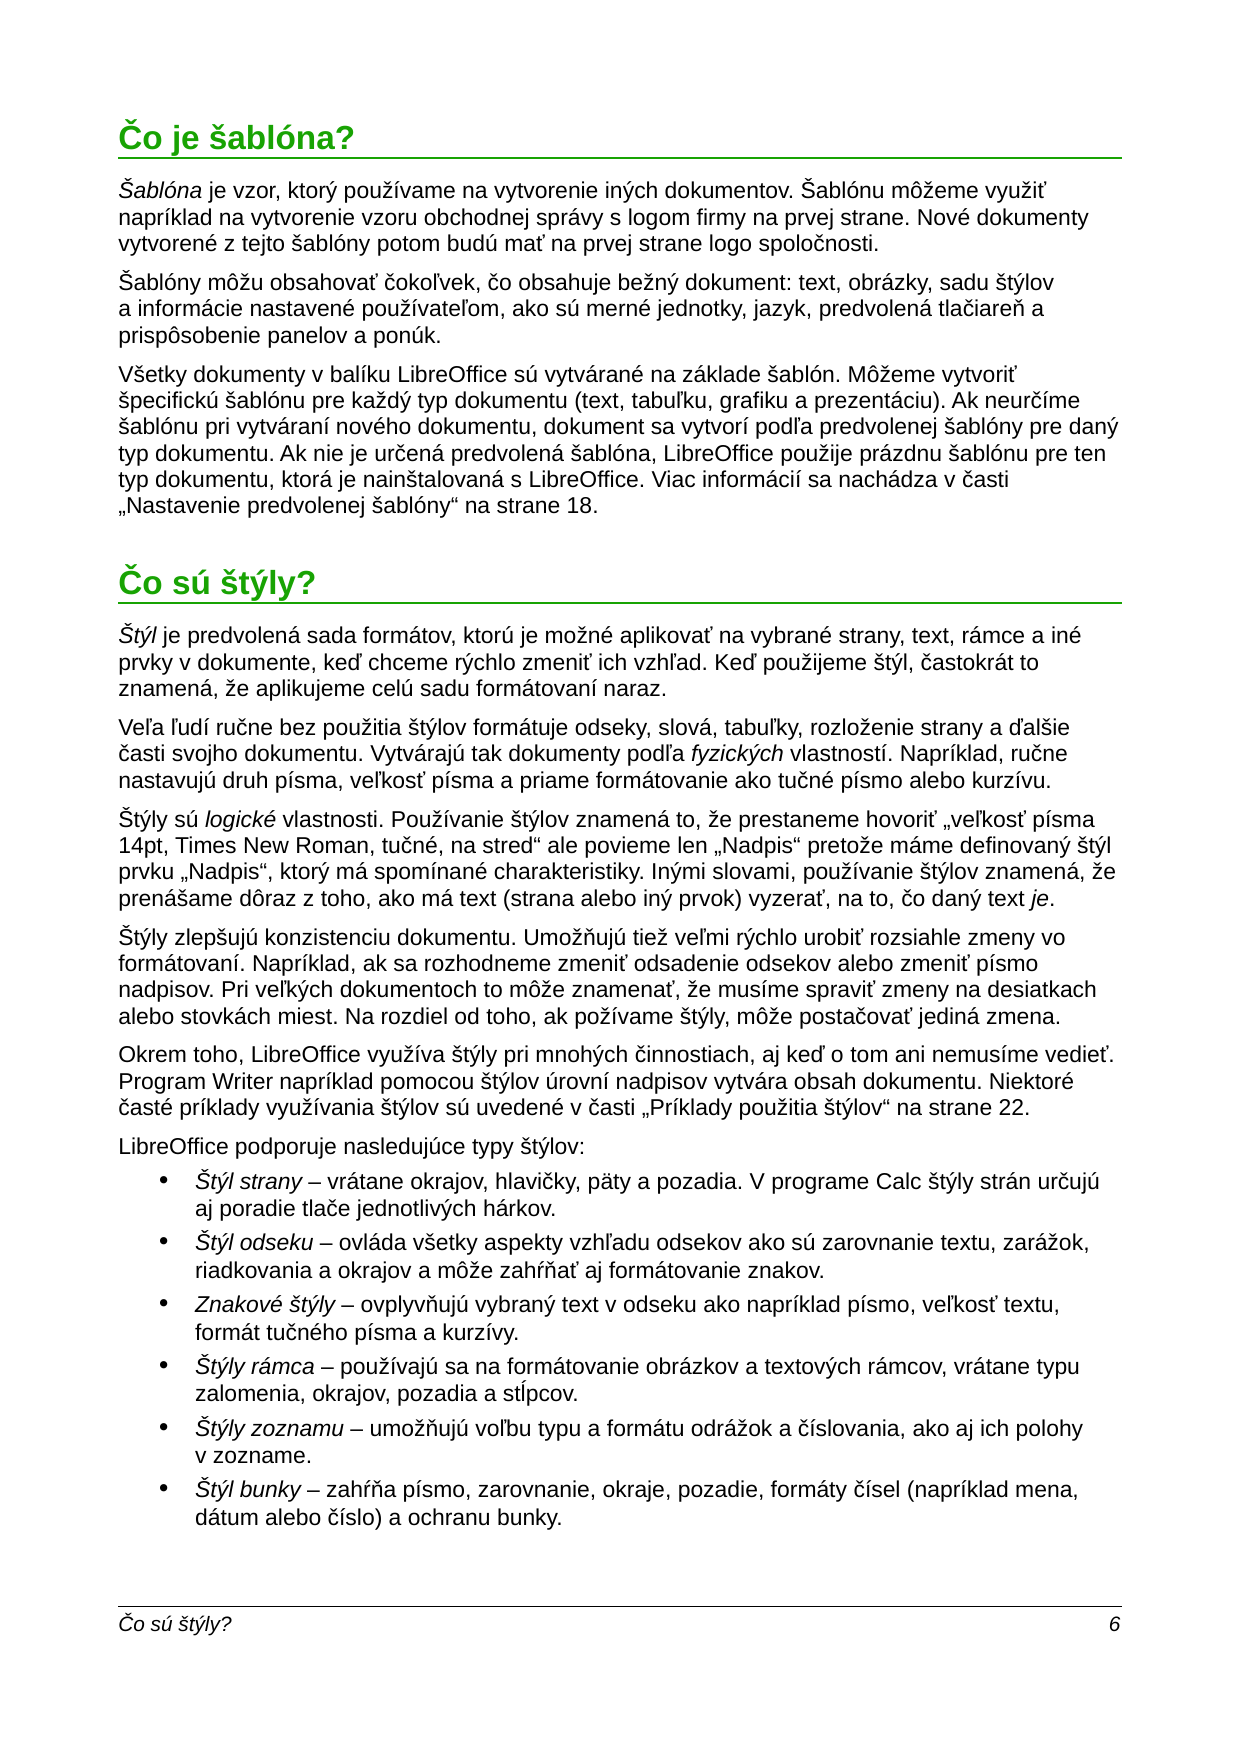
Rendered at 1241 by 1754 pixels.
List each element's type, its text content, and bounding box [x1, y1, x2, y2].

list LibreOffice podporuje nasledujúce typy štýlov: [118, 1133, 1122, 1159]
text Všetky dokumenty v balíku LibreOffice sú vytvárané na základe šablón. Môžeme vytvoriť špecifickú šablónu pre každý typ dokumentu (text, tabuľku, grafiku a prezentáciu). Ak neurčíme šablónu pri vytváraní nového dokumentu, dokument sa vytvorí podľa predvolenej šablóny pre daný typ dokumentu. Ak nie je určená predvolená šablóna, LibreOffice použije prázdnu šablónu pre ten typ dokumentu, ktorá je nainštalovaná s LibreOffice. Viac informácií sa nachádza v časti „Nastavenie predvolenej šablóny“ na strane 18. [118, 361, 1122, 519]
list Štýl odseku – ovláda všetky aspekty vzhľadu odsekov ako sú zarovnanie textu, zarážok, riadkovania a okrajov a môže zahŕňať aj formátovanie znakov. [156, 1228, 1122, 1283]
subtitle Čo je šablóna? [118, 118, 1122, 157]
list Štýly rámca – používajú sa na formátovanie obrázkov a textových rámcov, vrátane typu zalomenia, okrajov, pozadia a stĺpcov. [156, 1351, 1122, 1407]
text Šablóny môžu obsahovať čokoľvek, čo obsahuje bežný dokument: text, obrázky, sadu štýlov a informácie nastavené používateľom, ako sú merné jednotky, jazyk, predvolená tlačiareň a prispôsobenie panelov a ponúk. [118, 269, 1122, 348]
list Štýl strany – vrátane okrajov, hlavičky, päty a pozadia. V programe Calc štýly strán určujú aj poradie tlače jednotlivých hárkov. [156, 1166, 1122, 1221]
list Štýly zoznamu – umožňujú voľbu typu a formátu odrážok a číslovania, ako aj ich polohy v zozname. [156, 1413, 1122, 1468]
text Okrem toho, LibreOffice využíva štýly pri mnohých činnostiach, aj keď o tom ani nemusíme vedieť. Program Writer napríklad pomocou štýlov úrovní nadpisov vytvára obsah dokumentu. Niektoré časté príklady využívania štýlov sú uvedené v časti „Príklady použitia štýlov“ na strane 22. [118, 1041, 1122, 1121]
text Veľa ľudí ručne bez použitia štýlov formátuje odseky, slová, tabuľky, rozloženie strany a ďalšie časti svojho dokumentu. Vytvárajú tak dokumenty podľa fyzických vlastností. Napríklad, ručne nastavujú druh písma, veľkosť písma a priame formátovanie ako tučné písmo alebo kurzívu. [118, 714, 1122, 793]
text Štýly sú logické vlastnosti. Používanie štýlov znamená to, že prestaneme hovoriť „veľkosť písma 14pt, Times New Roman, tučné, na stred“ ale povieme len „Nadpis“ pretože máme definovaný štýl prvku „Nadpis“, ktorý má spomínané charakteristiky. Inými slovami, používanie štýlov znamená, že prenášame dôraz z toho, ako má text (strana alebo iný prvok) vyzerať, na to, čo daný text je. [118, 806, 1122, 911]
list Štýl bunky – zahŕňa písmo, zarovnanie, okraje, pozadie, formáty čísel (napríklad mena, dátum alebo číslo) a ochranu bunky. [156, 1475, 1122, 1530]
text Šablóna je vzor, ktorý používame na vytvorenie iných dokumentov. Šablónu môžeme využiť napríklad na vytvorenie vzoru obchodnej správy s logom firmy na prvej strane. Nové dokumenty vytvorené z tejto šablóny potom budú mať na prvej strane logo spoločnosti. [118, 177, 1122, 257]
subtitle Čo sú štýly? [118, 563, 1122, 602]
text Štýly zlepšujú konzistenciu dokumentu. Umožňujú tiež veľmi rýchlo urobiť rozsiahle zmeny vo formátovaní. Napríklad, ak sa rozhodneme zmeniť odsadenie odsekov alebo zmeniť písmo nadpisov. Pri veľkých dokumentoch to môže znamenať, že musíme spraviť zmeny na desiatkach alebo stovkách miest. Na rozdiel od toho, ak požívame štýly, môže postačovať jediná zmena. [118, 923, 1122, 1029]
list Znakové štýly – ovplyvňujú vybraný text v odseku ako napríklad písmo, veľkosť textu, formát tučného písma a kurzívy. [156, 1289, 1122, 1345]
text Štýl je predvolená sada formátov, ktorú je možné aplikovať na vybrané strany, text, rámce a iné prvky v dokumente, keď chceme rýchlo zmeniť ich vzhľad. Keď použijeme štýl, častokrát to znamená, že aplikujeme celú sadu formátovaní naraz. [118, 622, 1122, 702]
